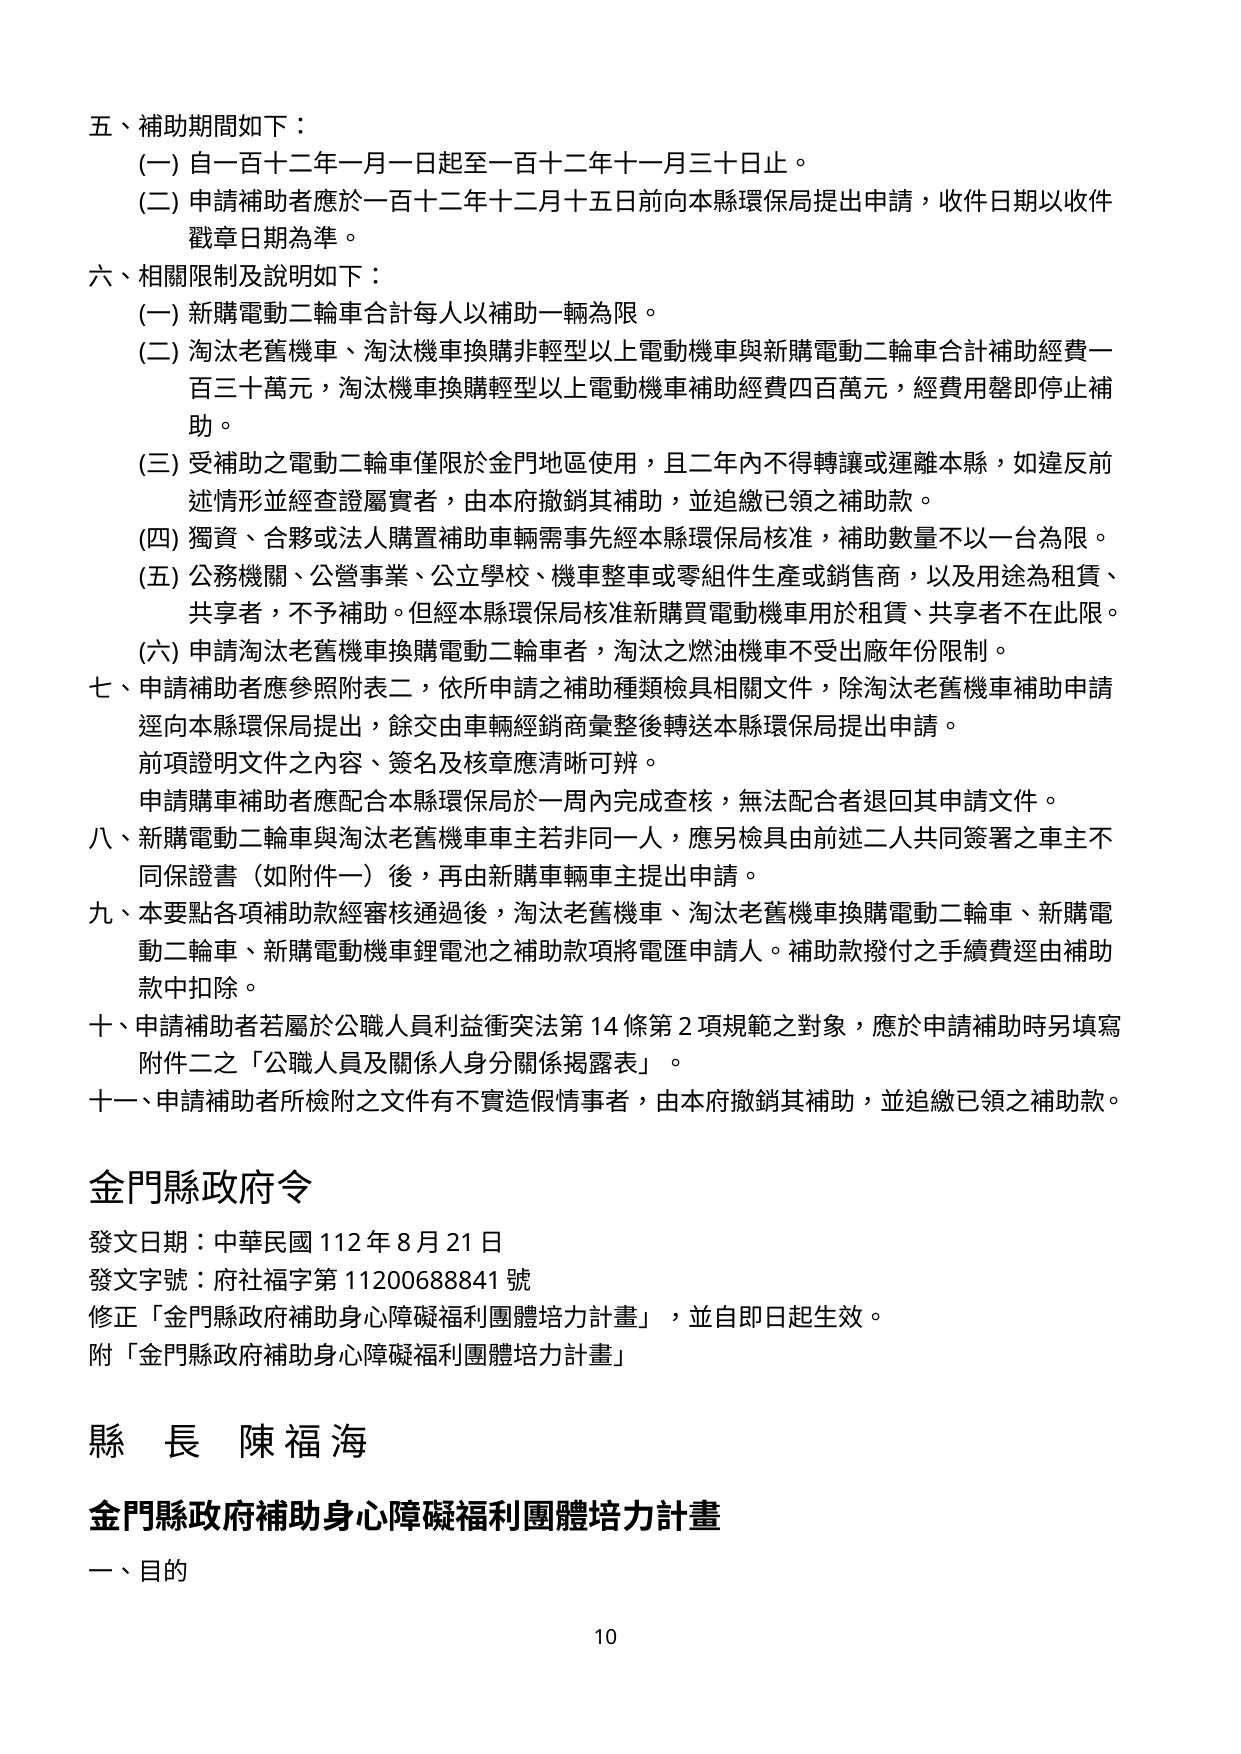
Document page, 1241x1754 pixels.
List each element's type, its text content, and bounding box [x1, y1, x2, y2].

text 八、新購電動二輪車與淘汰老舊機車車主若非同一人，應另檢具由前述二人共同簽署之車主不 [89, 818, 1122, 855]
text 附件二之「公職人員及關係人身分關係揭露表」。 [89, 1043, 1122, 1080]
text 同保證書（如附件一）後，再由新購車輛車主提出申請。 [89, 855, 1122, 893]
text (一) 新購電動二輪車合計每人以補助一輛為限。 [89, 293, 1122, 330]
text 金門縣政府補助身心障礙福利團體培力計畫 [89, 1476, 1122, 1551]
text (五) 公務機關、公營事業、公立學校、機車整車或零組件生產或銷售商，以及用途為租賃、 [89, 555, 1122, 593]
text 百三十萬元，淘汰機車換購輕型以上電動機車補助經費四百萬元，經費用罄即停止補 [89, 368, 1122, 405]
text (四) 獨資、合夥或法人購置補助車輛需事先經本縣環保局核准，補助數量不以一台為限。 [89, 518, 1122, 555]
text 共享者，不予補助。但經本縣環保局核准新購買電動機車用於租賃、共享者不在此限。 [89, 593, 1122, 630]
text 修正「金門縣政府補助身心障礙福利團體培力計畫」，並自即日起生效。 [89, 1297, 1122, 1334]
text (二) 淘汰老舊機車、淘汰機車換購非輕型以上電動機車與新購電動二輪車合計補助經費一 [89, 330, 1122, 368]
text 金門縣政府令 [89, 1147, 1122, 1222]
text 九、本要點各項補助款經審核通過後，淘汰老舊機車、淘汰老舊機車換購電動二輪車、新購電 [89, 893, 1122, 930]
text (二) 申請補助者應於一百十二年十二月十五日前向本縣環保局提出申請，收件日期以收件 [89, 180, 1122, 218]
text 款中扣除。 [89, 968, 1122, 1005]
text 五、補助期間如下： [89, 105, 1122, 143]
text 發文日期：中華民國112年8月21日 [89, 1222, 1122, 1259]
text 前項證明文件之內容、簽名及核章應清晰可辨。 [89, 743, 1122, 780]
text 逕向本縣環保局提出，餘交由車輛經銷商彙整後轉送本縣環保局提出申請。 [89, 705, 1122, 743]
text 七、申請補助者應參照附表二，依所申請之補助種類檢具相關文件，除淘汰老舊機車補助申請 [89, 668, 1122, 705]
text (三) 受補助之電動二輪車僅限於金門地區使用，且二年內不得轉讓或運離本縣，如違反前 [89, 443, 1122, 480]
text 十一、申請補助者所檢附之文件有不實造假情事者，由本府撤銷其補助，並追繳已領之補助款。 [89, 1080, 1122, 1118]
text 助。 [89, 405, 1122, 443]
text (六) 申請淘汰老舊機車換購電動二輪車者，淘汰之燃油機車不受出廠年份限制。 [89, 630, 1122, 668]
text 述情形並經查證屬實者，由本府撤銷其補助，並追繳已領之補助款。 [89, 480, 1122, 518]
text 十、申請補助者若屬於公職人員利益衝突法第14條第2項規範之對象，應於申請補助時另填寫 [89, 1005, 1122, 1043]
text 附「金門縣政府補助身心障礙福利團體培力計畫」 [89, 1334, 1122, 1372]
text 戳章日期為準。 [89, 218, 1122, 255]
text (一) 自一百十二年一月一日起至一百十二年十一月三十日止。 [89, 143, 1122, 180]
text 一、目的 [89, 1551, 1122, 1589]
text 六、相關限制及說明如下： [89, 255, 1122, 293]
text 動二輪車、新購電動機車鋰電池之補助款項將電匯申請人。補助款撥付之手續費逕由補助 [89, 930, 1122, 968]
text 縣 長 陳 福 海 [89, 1401, 1122, 1476]
text 申請購車補助者應配合本縣環保局於一周內完成查核，無法配合者退回其申請文件。 [89, 780, 1122, 818]
text 發文字號：府社福字第11200688841號 [89, 1259, 1122, 1297]
